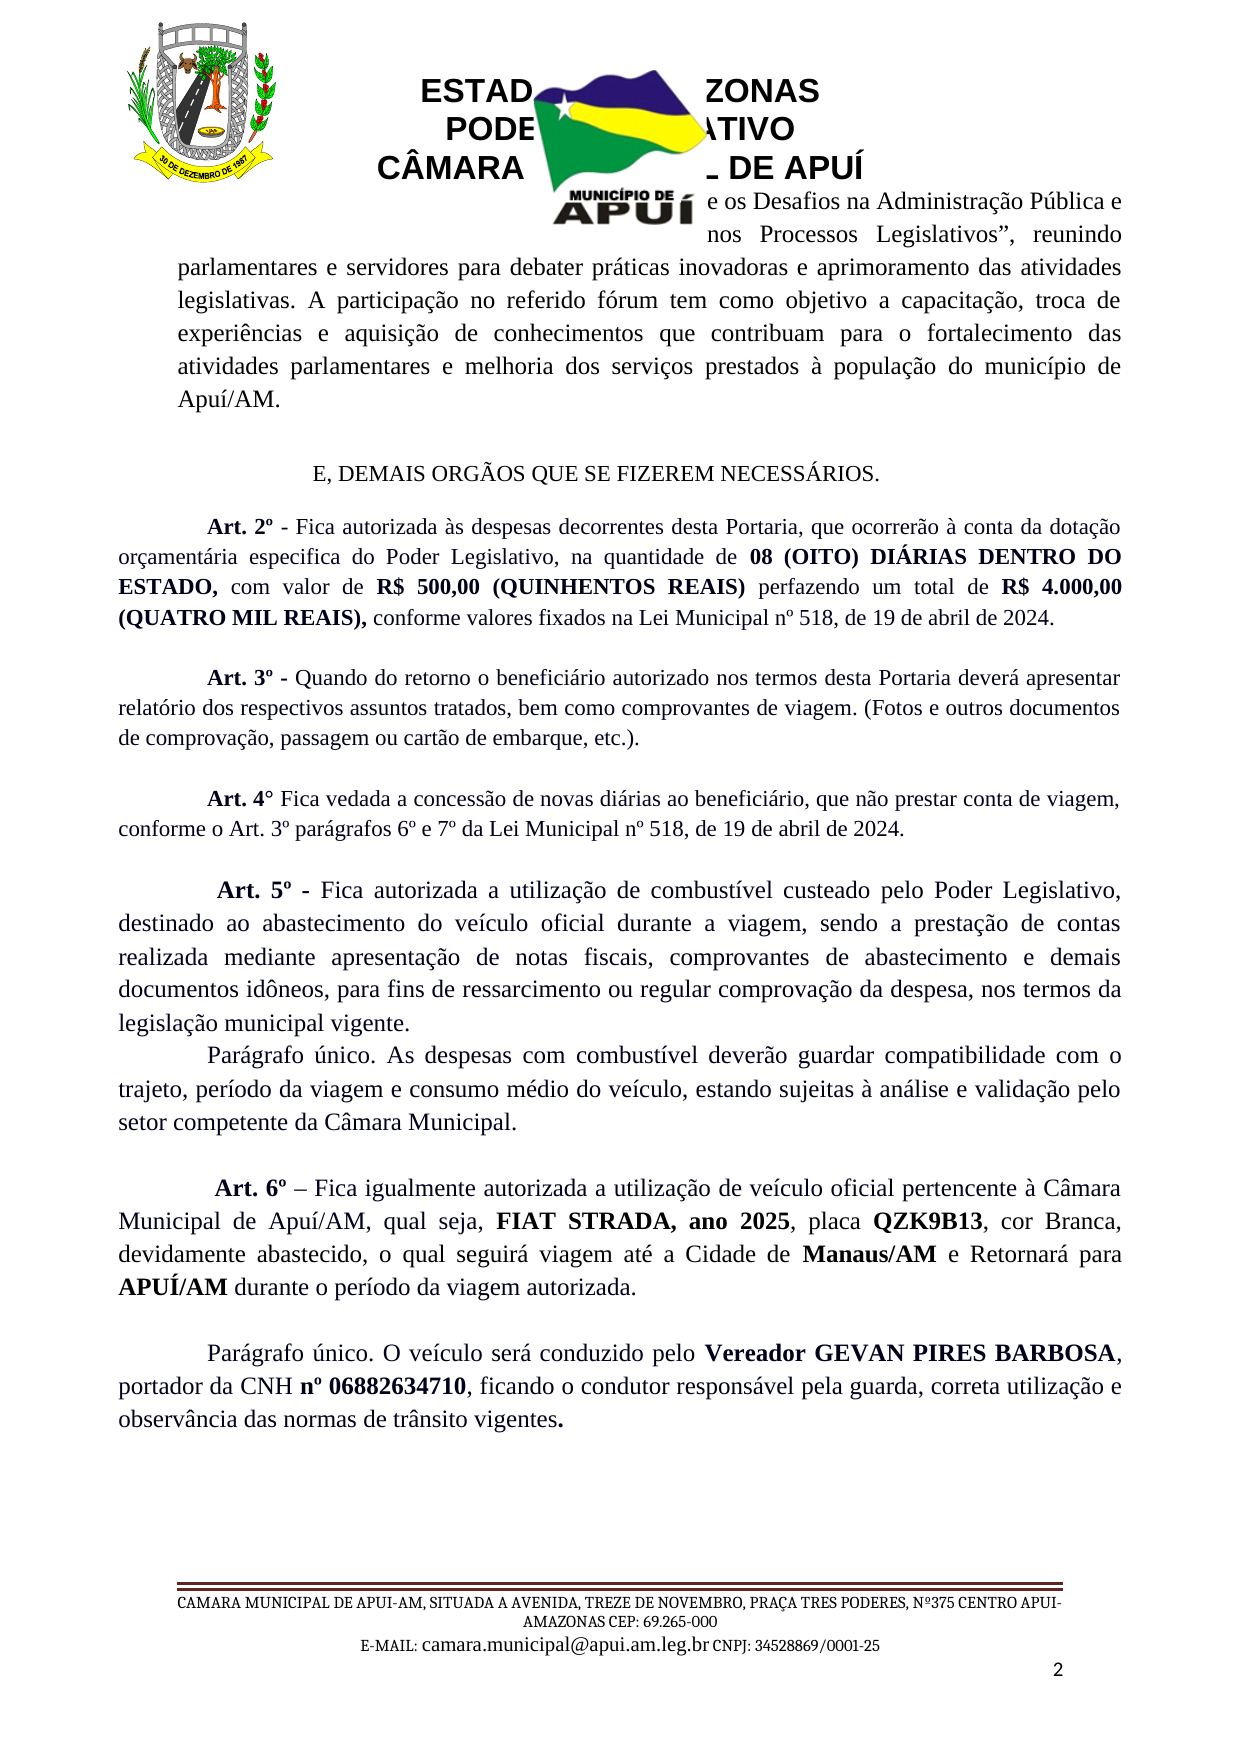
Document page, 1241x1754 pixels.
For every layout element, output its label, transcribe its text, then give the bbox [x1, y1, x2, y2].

text Art. 5º - Fica autorizada a utilização de combustível custeado pelo Poder Legislativo, destinado ao abastecimento do veículo oficial durante a viagem, sendo a prestação de contas realizada mediante apresentação de notas fiscais, comprovantes de abastecimento e demais documentos idôneos, para fins de ressarcimento ou regular comprovação da despesa, nos termos da legislação municipal vigente. [118, 876, 1122, 1036]
text Art. 6º – Fica igualmente autorizada a utilização de veículo oficial pertencente à Câmara Municipal de Apuí/AM, qual seja, FIAT STRADA, ano 2025, placa QZK9B13, cor Branca, devidamente abastecido, o qual seguirá viagem até a Cidade de Manaus/AM e Retornará para APUÍ/AM durante o período da viagem autorizada. [118, 1173, 1122, 1301]
text Art. 3º - Quando do retorno o beneficiário autorizado nos termos desta Portaria deverá apresentar relatório dos respectivos assuntos tratados, bem como comprovantes de viagem. (Fotos e outros documentos de comprovação, passagem ou cartão de embarque, etc.). [118, 664, 1122, 751]
text Parágrafo único. As despesas com combustível deverão guardar compatibilidade com o trajeto, período da viagem e consumo médio do veículo, estando sujeitas à análise e validação pelo setor competente da Câmara Municipal. [118, 1041, 1122, 1135]
text Art. 4° Fica vedada a concessão de novas diárias ao beneficiário, que não prestar conta de viagem, conforme o Art. 3º parágrafos 6º e 7º da Lei Municipal nº 518, de 19 de abril de 2024. [118, 785, 1122, 841]
text E, DEMAIS ORGÃOS QUE SE FIZEREM NECESSÁRIOS. [118, 460, 1122, 487]
list e os Desafios na Administração Pública e nos Processos Legislativos”, reunindo parlamentares e servidores para debater práticas inovadoras e aprimoramento das atividades legislativas. A participação no referido fórum tem como objetivo a capacitação, troca de experiências e aquisição de conhecimentos que contribuam para o fortalecimento das atividades parlamentares e melhoria dos serviços prestados à população do município de Apuí/AM. [177, 186, 1122, 413]
text Art. 2º - Fica autorizada às despesas decorrentes desta Portaria, que ocorrerão à conta da dotação orçamentária especifica do Poder Legislativo, na quantidade de 08 (OITO) DIÁRIAS DENTRO DO ESTADO, com valor de R$ 500,00 (QUINHENTOS REAIS) perfazendo um total de R$ 4.000,00 (QUATRO MIL REAIS), conforme valores fixados na Lei Municipal nº 518, de 19 de abril de 2024. [118, 513, 1122, 630]
text Parágrafo único. O veículo será conduzido pelo Vereador GEVAN PIRES BARBOSA, portador da CNH nº 06882634710, ficando o condutor responsável pela guarda, correta utilização e observância das normas de trânsito vigentes. [118, 1338, 1122, 1433]
